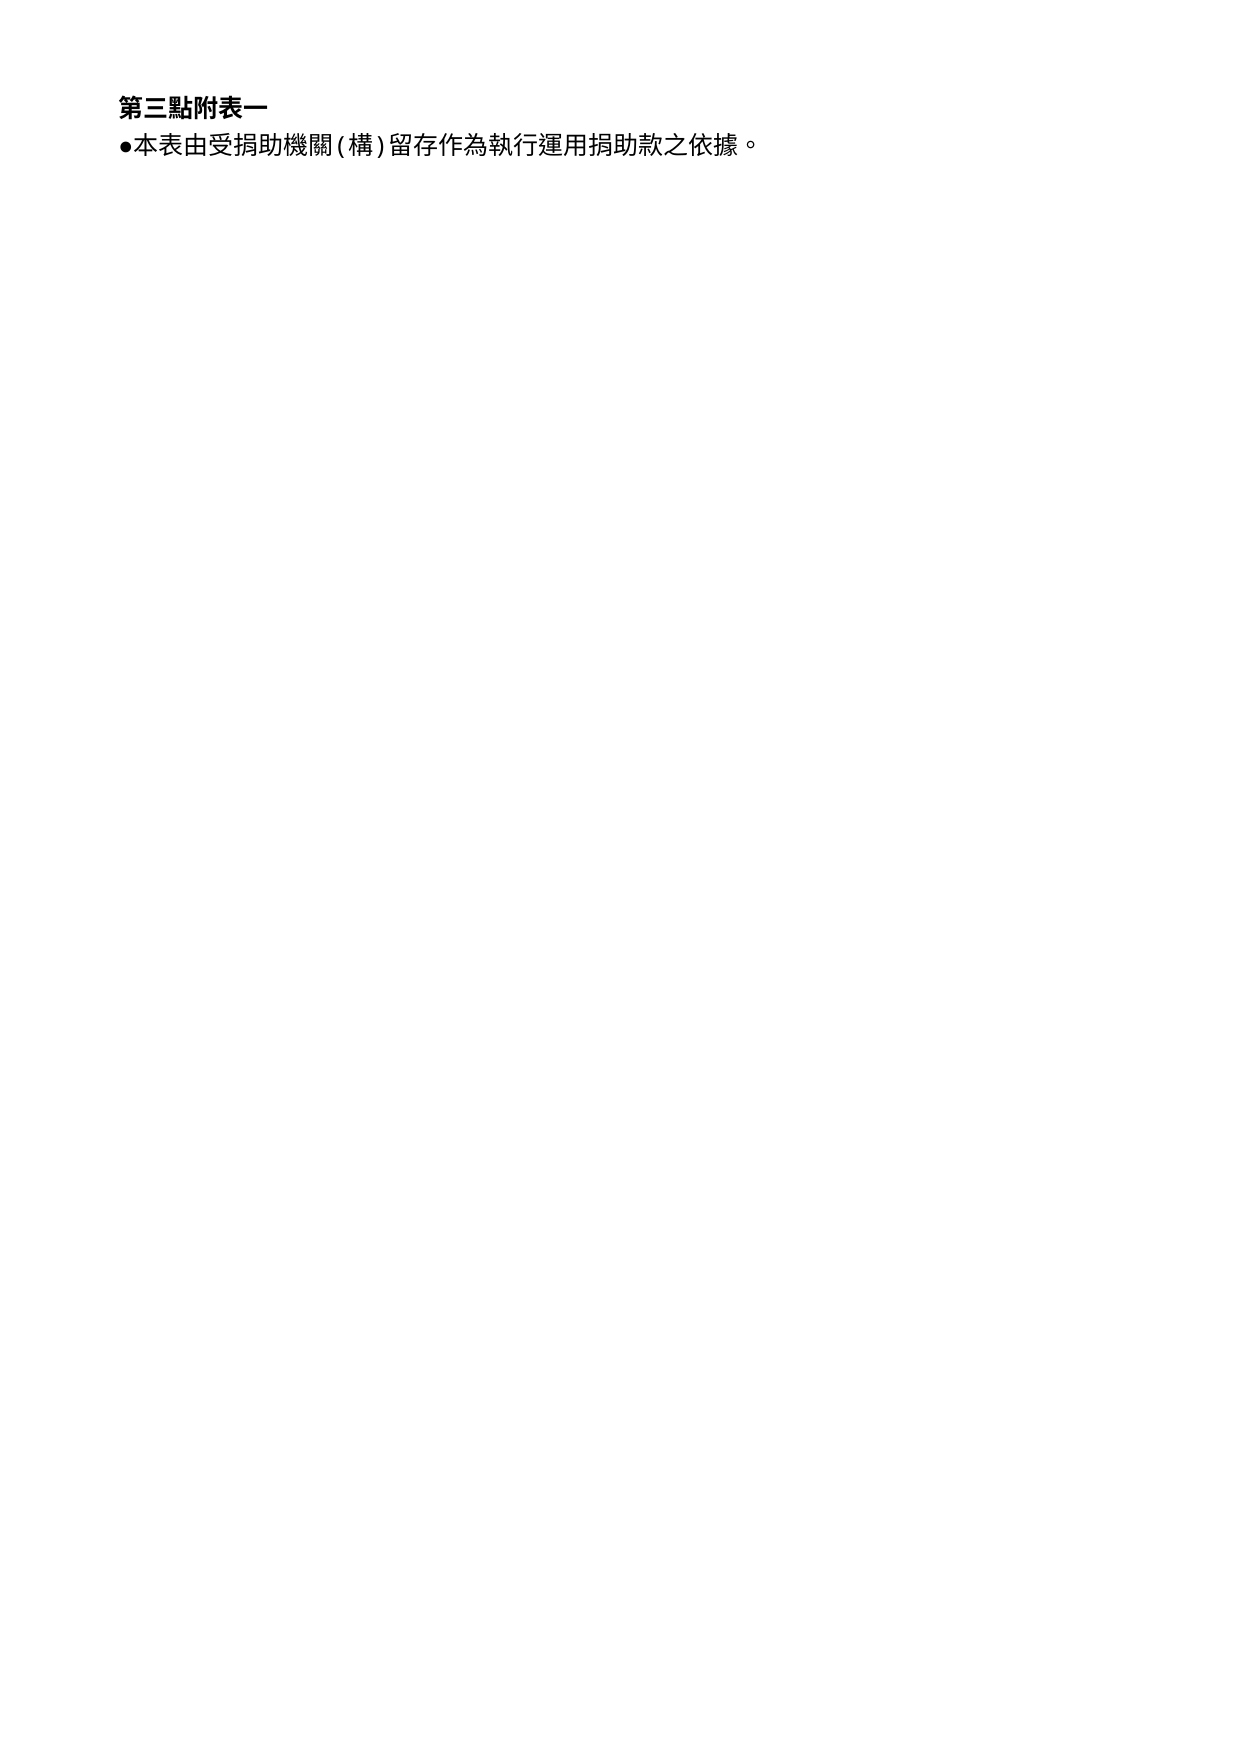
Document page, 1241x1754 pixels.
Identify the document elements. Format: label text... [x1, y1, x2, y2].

text ●本表由受捐助機關(構)留存作為執行運用捐助款之依據。 [118, 125, 1122, 162]
